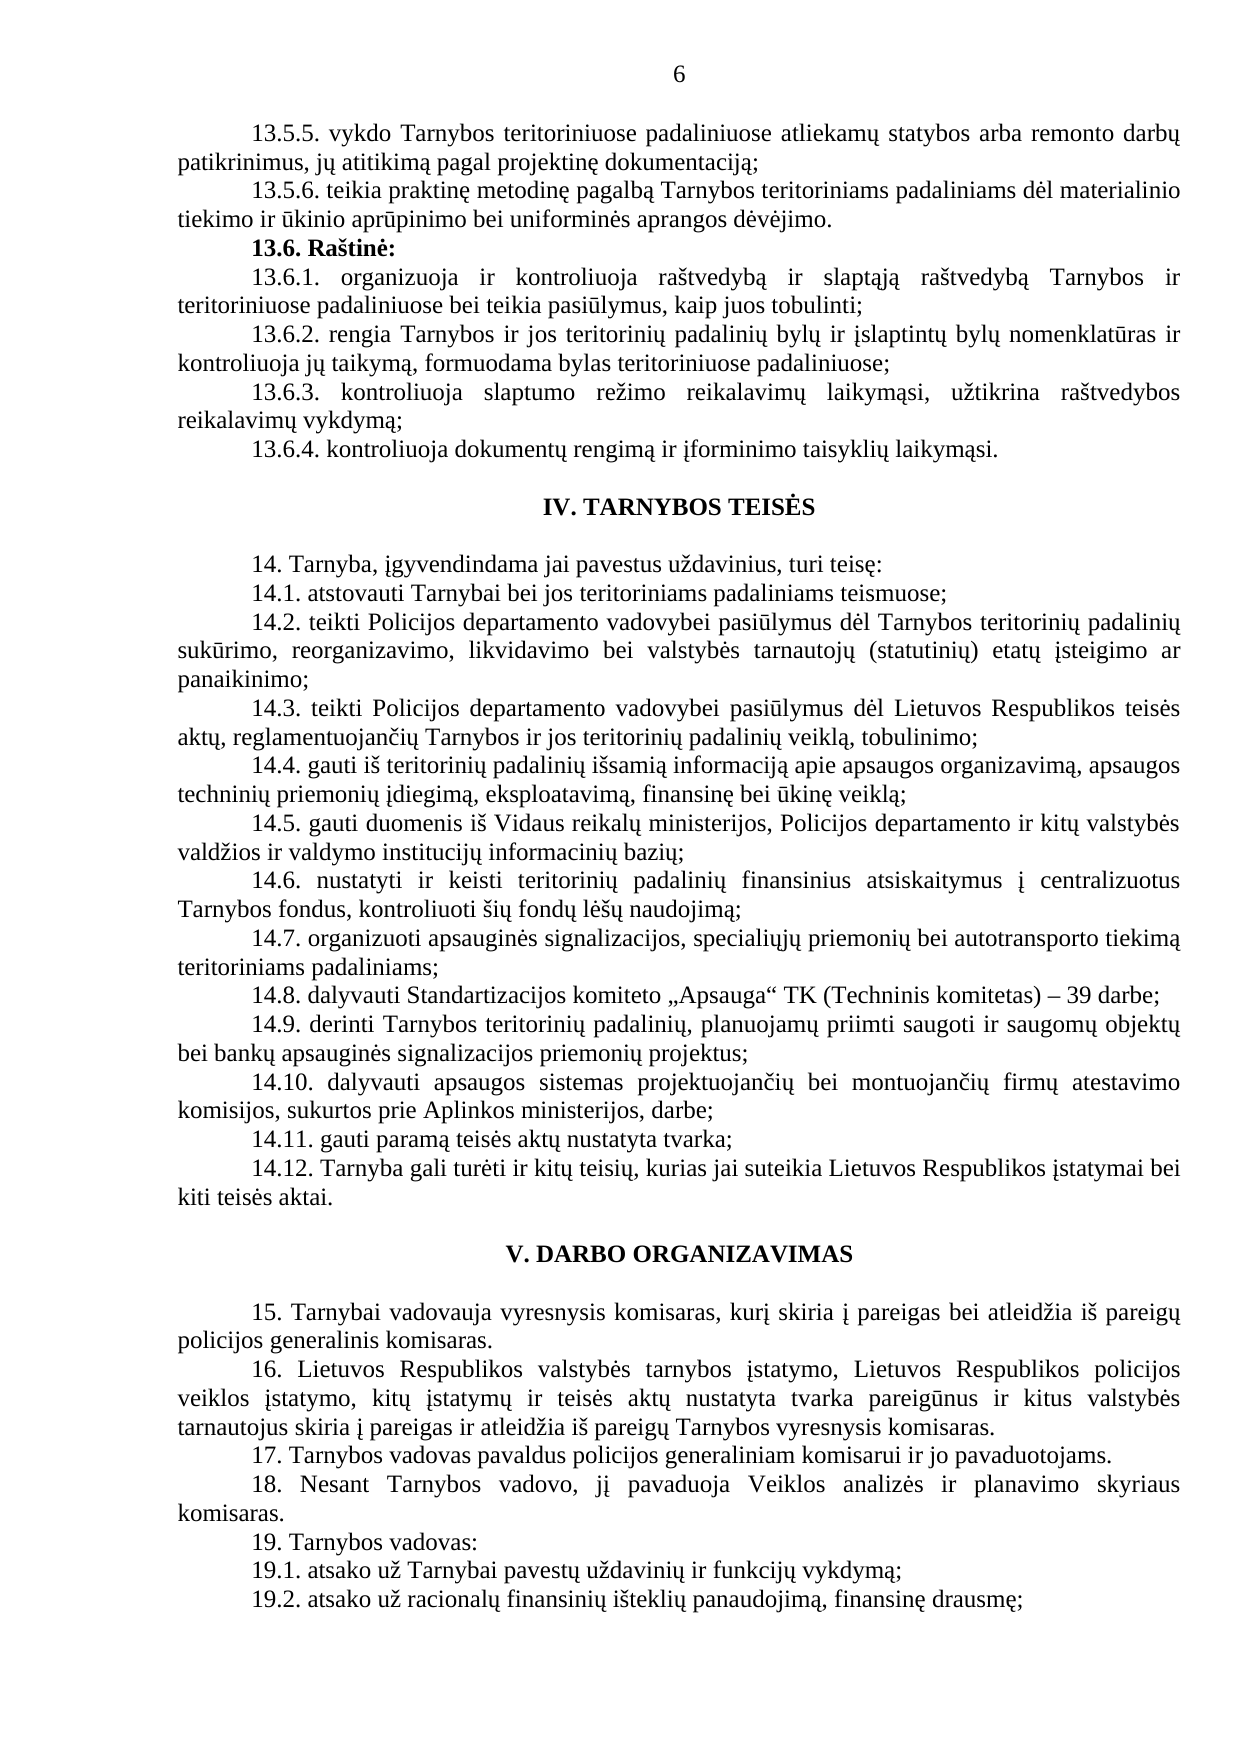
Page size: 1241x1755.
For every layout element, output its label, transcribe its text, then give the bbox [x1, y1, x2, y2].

text 14.11. gauti paramą teisės aktų nustatyta tvarka; [177, 1124, 1181, 1153]
text 13.6.1. organizuoja ir kontroliuoja raštvedybą ir slaptąją raštvedybą Tarnybos ir teritoriniuose padaliniuose bei teikia pasiūlymus, kaip juos tobulinti; [177, 262, 1181, 319]
text 13.5.5. vykdo Tarnybos teritoriniuose padaliniuose atliekamų statybos arba remonto darbų patikrinimus, jų atitikimą pagal projektinę dokumentaciją; [177, 118, 1181, 176]
text 13.6.2. rengia Tarnybos ir jos teritorinių padalinių bylų ir įslaptintų bylų nomenklatūras ir kontroliuoja jų taikymą, formuodama bylas teritoriniuose padaliniuose; [177, 319, 1181, 377]
text 14.3. teikti Policijos departamento vadovybei pasiūlymus dėl Lietuvos Respublikos teisės aktų, reglamentuojančių Tarnybos ir jos teritorinių padalinių veiklą, tobulinimo; [177, 693, 1181, 751]
text 14.7. organizuoti apsauginės signalizacijos, specialiųjų priemonių bei autotransporto tiekimą teritoriniams padaliniams; [177, 923, 1181, 981]
text 14.12. Tarnyba gali turėti ir kitų teisių, kurias jai suteikia Lietuvos Respublikos įstatymai bei kiti teisės aktai. [177, 1153, 1181, 1211]
text 13.6.4. kontroliuoja dokumentų rengimą ir įforminimo taisyklių laikymąsi. [177, 434, 1181, 463]
text 18. Nesant Tarnybos vadovo, jį pavaduoja Veiklos analizės ir planavimo skyriaus komisaras. [177, 1469, 1181, 1527]
text 13.6. Raštinė: [177, 233, 1181, 262]
text 14.6. nustatyti ir keisti teritorinių padalinių finansinius atsiskaitymus į centralizuotus Tarnybos fondus, kontroliuoti šių fondų lėšų naudojimą; [177, 866, 1181, 923]
text IV. TARNYBos teisės [177, 492, 1181, 521]
text 19. Tarnybos vadovas: [177, 1527, 1181, 1556]
text 14.2. teikti Policijos departamento vadovybei pasiūlymus dėl Tarnybos teritorinių padalinių sukūrimo, reorganizavimo, likvidavimo bei valstybės tarnautojų (statutinių) etatų įsteigimo ar panaikinimo; [177, 607, 1181, 693]
text 15. Tarnybai vadovauja vyresnysis komisaras, kurį skiria į pareigas bei atleidžia iš pareigų policijos generalinis komisaras. [177, 1297, 1181, 1354]
text 16. Lietuvos Respublikos valstybės tarnybos įstatymo, Lietuvos Respublikos policijos veiklos įstatymo, kitų įstatymų ir teisės aktų nustatyta tvarka pareigūnus ir kitus valstybės tarnautojus skiria į pareigas ir atleidžia iš pareigų Tarnybos vyresnysis komisaras. [177, 1354, 1181, 1441]
text 19.2. atsako už racionalų finansinių išteklių panaudojimą, finansinę drausmę; [177, 1584, 1181, 1613]
text 14.4. gauti iš teritorinių padalinių išsamią informaciją apie apsaugos organizavimą, apsaugos techninių priemonių įdiegimą, eksploatavimą, finansinę bei ūkinę veiklą; [177, 751, 1181, 808]
text 17. Tarnybos vadovas pavaldus policijos generaliniam komisarui ir jo pavaduotojams. [177, 1441, 1181, 1469]
text 14. Tarnyba, įgyvendindama jai pavestus uždavinius, turi teisę: [177, 549, 1181, 578]
text 14.5. gauti duomenis iš Vidaus reikalų ministerijos, Policijos departamento ir kitų valstybės valdžios ir valdymo institucijų informacinių bazių; [177, 808, 1181, 866]
text 14.1. atstovauti Tarnybai bei jos teritoriniams padaliniams teismuose; [177, 578, 1181, 607]
text 14.8. dalyvauti Standartizacijos komiteto „Apsauga“ TK (Techninis komitetas) – 39 darbe; [177, 981, 1181, 1009]
text 14.9. derinti Tarnybos teritorinių padalinių, planuojamų priimti saugoti ir saugomų objektų bei bankų apsauginės signalizacijos priemonių projektus; [177, 1009, 1181, 1067]
text V. darbo organizavimas [177, 1239, 1181, 1268]
text 19.1. atsako už Tarnybai pavestų uždavinių ir funkcijų vykdymą; [177, 1556, 1181, 1584]
text 13.6.3. kontroliuoja slaptumo režimo reikalavimų laikymąsi, užtikrina raštvedybos reikalavimų vykdymą; [177, 377, 1181, 434]
text 13.5.6. teikia praktinę metodinę pagalbą Tarnybos teritoriniams padaliniams dėl materialinio tiekimo ir ūkinio aprūpinimo bei uniforminės aprangos dėvėjimo. [177, 176, 1181, 233]
text 14.10. dalyvauti apsaugos sistemas projektuojančių bei montuojančių firmų atestavimo komisijos, sukurtos prie Aplinkos ministerijos, darbe; [177, 1067, 1181, 1124]
